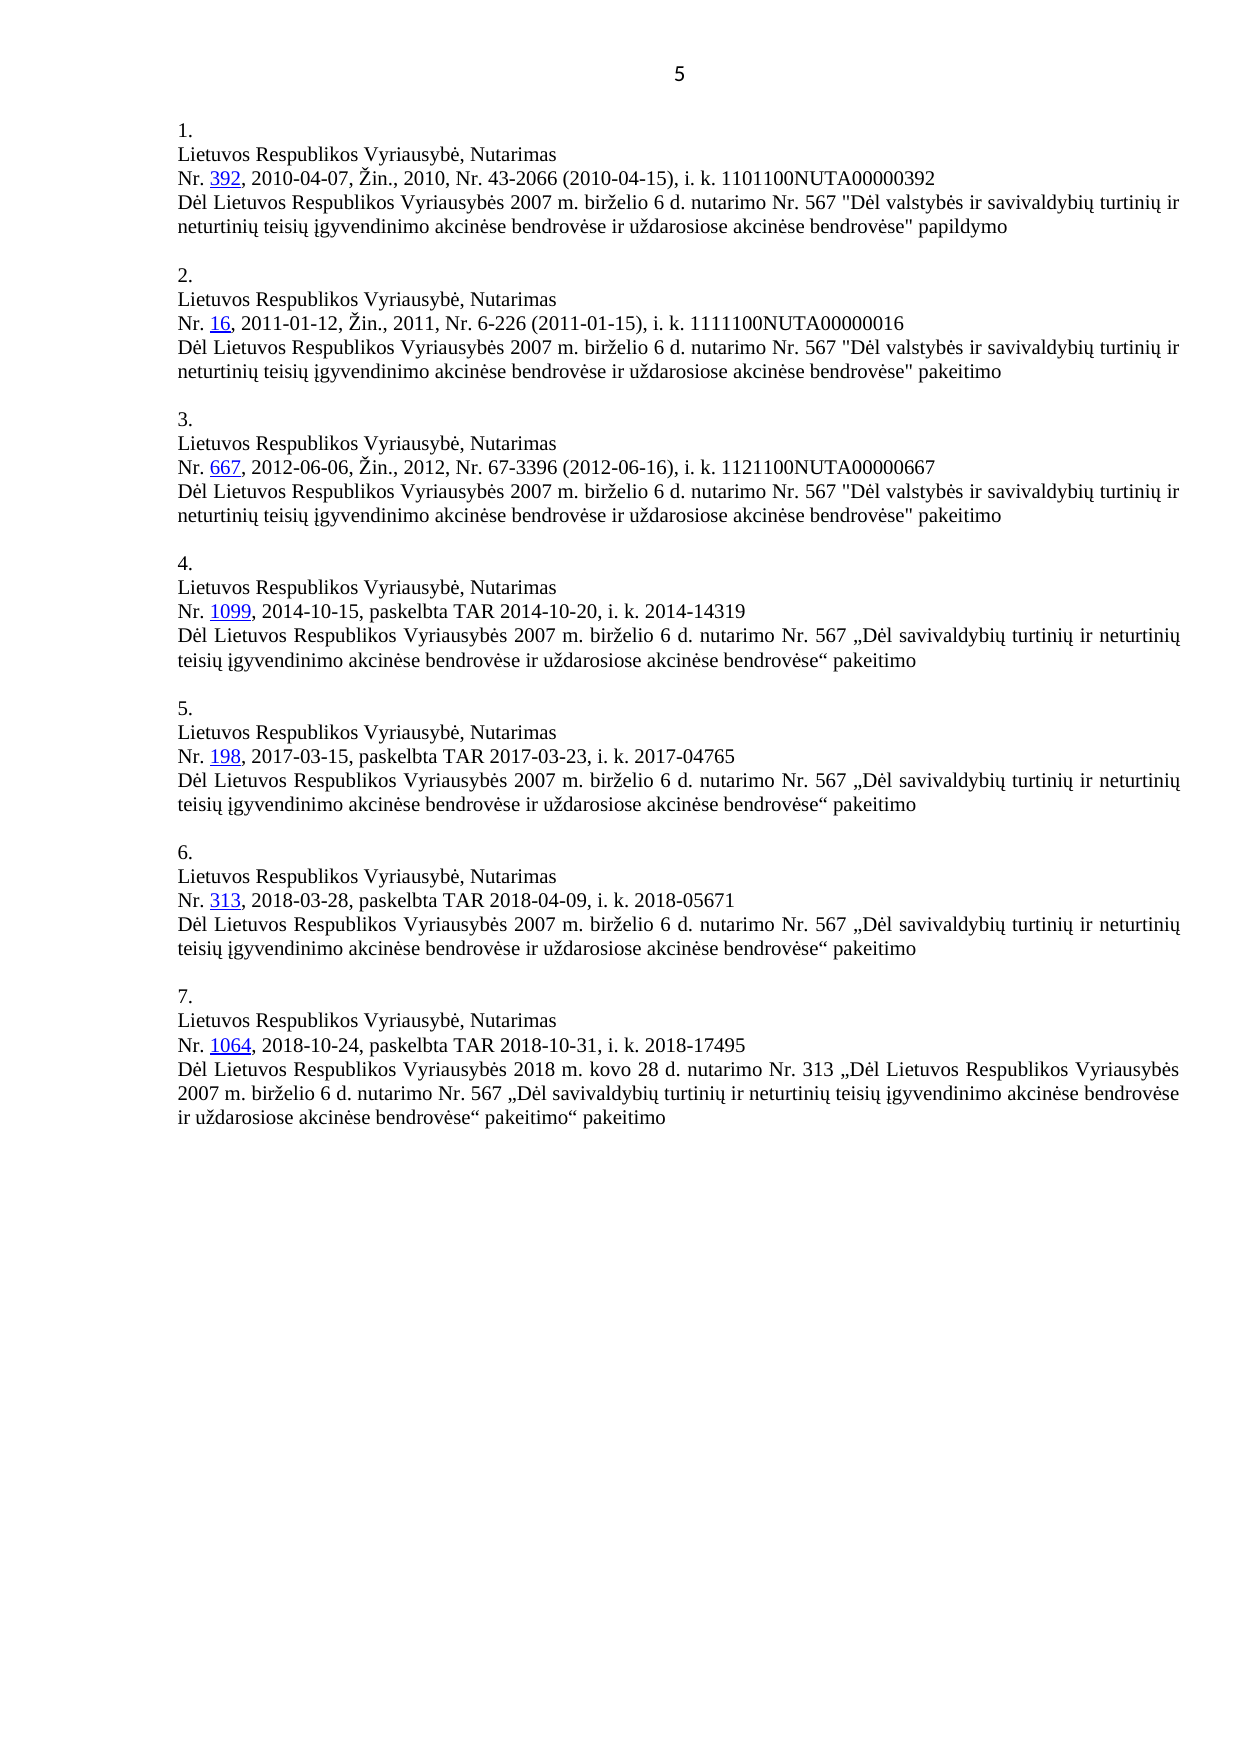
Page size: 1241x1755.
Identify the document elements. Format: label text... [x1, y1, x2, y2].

text Dėl Lietuvos Respublikos Vyriausybės 2007 m. birželio 6 d. nutarimo Nr. 567 "Dėl valstybės ir savivaldybių turtinių ir neturtinių teisių įgyvendinimo akcinėse bendrovėse ir uždarosiose akcinėse bendrovėse" pakeitimo [177, 479, 1181, 527]
text Dėl Lietuvos Respublikos Vyriausybės 2018 m. kovo 28 d. nutarimo Nr. 313 „Dėl Lietuvos Respublikos Vyriausybės 2007 m. birželio 6 d. nutarimo Nr. 567 „Dėl savivaldybių turtinių ir neturtinių teisių įgyvendinimo akcinėse bendrovėse ir uždarosiose akcinėse bendrovėse“ pakeitimo“ pakeitimo [177, 1057, 1181, 1129]
text Dėl Lietuvos Respublikos Vyriausybės 2007 m. birželio 6 d. nutarimo Nr. 567 „Dėl savivaldybių turtinių ir neturtinių teisių įgyvendinimo akcinėse bendrovėse ir uždarosiose akcinėse bendrovėse“ pakeitimo [177, 623, 1181, 672]
text Dėl Lietuvos Respublikos Vyriausybės 2007 m. birželio 6 d. nutarimo Nr. 567 "Dėl valstybės ir savivaldybių turtinių ir neturtinių teisių įgyvendinimo akcinėse bendrovėse ir uždarosiose akcinėse bendrovėse" papildymo [177, 190, 1181, 238]
text Lietuvos Respublikos Vyriausybė, Nutarimas [177, 864, 1181, 888]
text 5. [177, 696, 1181, 720]
text Nr. 667, 2012-06-06, Žin., 2012, Nr. 67-3396 (2012-06-16), i. k. 1121100NUTA00000667 [177, 455, 1181, 479]
text Dėl Lietuvos Respublikos Vyriausybės 2007 m. birželio 6 d. nutarimo Nr. 567 „Dėl savivaldybių turtinių ir neturtinių teisių įgyvendinimo akcinėse bendrovėse ir uždarosiose akcinėse bendrovėse“ pakeitimo [177, 768, 1181, 816]
text 6. [177, 840, 1181, 864]
text Nr. 1064, 2018-10-24, paskelbta TAR 2018-10-31, i. k. 2018-17495 [177, 1032, 1181, 1057]
text 7. [177, 984, 1181, 1008]
text Lietuvos Respublikos Vyriausybė, Nutarimas [177, 142, 1181, 166]
text Lietuvos Respublikos Vyriausybė, Nutarimas [177, 431, 1181, 455]
text Nr. 313, 2018-03-28, paskelbta TAR 2018-04-09, i. k. 2018-05671 [177, 888, 1181, 912]
text Lietuvos Respublikos Vyriausybė, Nutarimas [177, 720, 1181, 744]
text Nr. 392, 2010-04-07, Žin., 2010, Nr. 43-2066 (2010-04-15), i. k. 1101100NUTA00000392 [177, 166, 1181, 190]
text Lietuvos Respublikos Vyriausybė, Nutarimas [177, 575, 1181, 599]
text Lietuvos Respublikos Vyriausybė, Nutarimas [177, 1008, 1181, 1032]
text Nr. 198, 2017-03-15, paskelbta TAR 2017-03-23, i. k. 2017-04765 [177, 744, 1181, 768]
text 1. [177, 118, 1181, 142]
text Dėl Lietuvos Respublikos Vyriausybės 2007 m. birželio 6 d. nutarimo Nr. 567 "Dėl valstybės ir savivaldybių turtinių ir neturtinių teisių įgyvendinimo akcinėse bendrovėse ir uždarosiose akcinėse bendrovėse" pakeitimo [177, 335, 1181, 383]
text Dėl Lietuvos Respublikos Vyriausybės 2007 m. birželio 6 d. nutarimo Nr. 567 „Dėl savivaldybių turtinių ir neturtinių teisių įgyvendinimo akcinėse bendrovėse ir uždarosiose akcinėse bendrovėse“ pakeitimo [177, 912, 1181, 960]
text 4. [177, 551, 1181, 575]
text Nr. 16, 2011-01-12, Žin., 2011, Nr. 6-226 (2011-01-15), i. k. 1111100NUTA00000016 [177, 311, 1181, 335]
text Lietuvos Respublikos Vyriausybė, Nutarimas [177, 287, 1181, 311]
text Nr. 1099, 2014-10-15, paskelbta TAR 2014-10-20, i. k. 2014-14319 [177, 599, 1181, 623]
text 3. [177, 407, 1181, 431]
text 2. [177, 262, 1181, 287]
